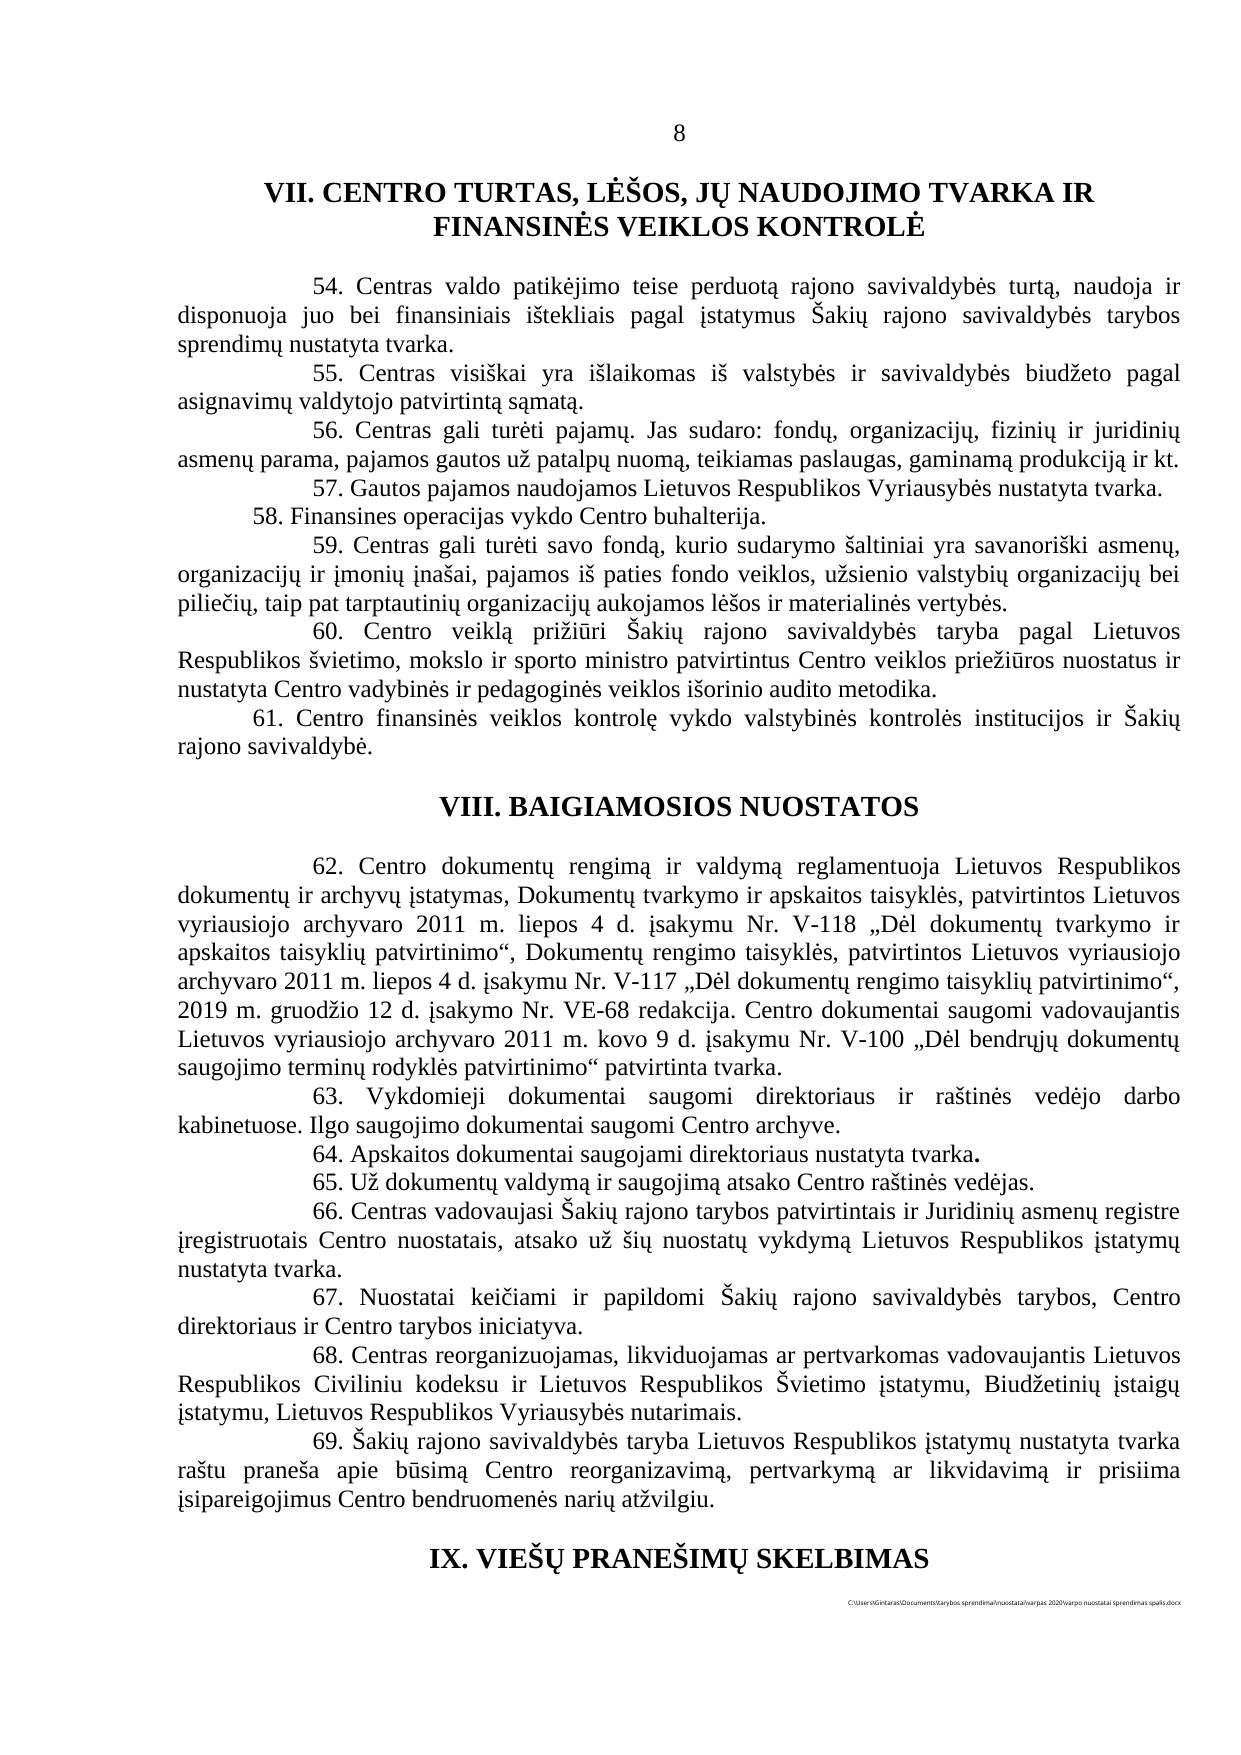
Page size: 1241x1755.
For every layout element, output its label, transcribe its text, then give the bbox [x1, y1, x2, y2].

text 59. Centras gali turėti savo fondą, kurio sudarymo šaltiniai yra savanoriški asmenų, organizacijų ir įmonių įnašai, pajamos iš paties fondo veiklos, užsienio valstybių organizacijų bei piliečių, taip pat tarptautinių organizacijų aukojamos lėšos ir materialinės vertybės. [177, 530, 1181, 616]
text 61. Centro finansinės veiklos kontrolę vykdo valstybinės kontrolės institucijos ir Šakių rajono savivaldybė. [177, 703, 1181, 760]
text 60. Centro veiklą prižiūri Šakių rajono savivaldybės taryba pagal Lietuvos Respublikos švietimo, mokslo ir sporto ministro patvirtintus Centro veiklos priežiūros nuostatus ir nustatyta Centro vadybinės ir pedagoginės veiklos išorinio audito metodika. [177, 616, 1181, 703]
text VIII. BAIGIAMOSIOS NUOSTATOS [177, 789, 1181, 822]
text 66. Centras vadovaujasi Šakių rajono tarybos patvirtintais ir Juridinių asmenų registre įregistruotais Centro nuostatais, atsako už šių nuostatų vykdymą Lietuvos Respublikos įstatymų nustatyta tvarka. [177, 1196, 1181, 1282]
text 68. Centras reorganizuojamas, likviduojamas ar pertvarkomas vadovaujantis Lietuvos Respublikos Civiliniu kodeksu ir Lietuvos Respublikos Švietimo įstatymu, Biudžetinių įstaigų įstatymu, Lietuvos Respublikos Vyriausybės nutarimais. [177, 1340, 1181, 1426]
text 69. Šakių rajono savivaldybės taryba Lietuvos Respublikos įstatymų nustatyta tvarka raštu praneša apie būsimą Centro reorganizavimą, pertvarkymą ar likvidavimą ir prisiima įsipareigojimus Centro bendruomenės narių atžvilgiu. [177, 1426, 1181, 1512]
text 55. Centras visiškai yra išlaikomas iš valstybės ir savivaldybės biudžeto pagal asignavimų valdytojo patvirtintą sąmatą. [177, 358, 1181, 415]
text 56. Centras gali turėti pajamų. Jas sudaro: fondų, organizacijų, fizinių ir juridinių asmenų parama, pajamos gautos už patalpų nuomą, teikiamas paslaugas, gaminamą produkciją ir kt. [177, 415, 1181, 473]
text 54. Centras valdo patikėjimo teise perduotą rajono savivaldybės turtą, naudoja ir disponuoja juo bei finansiniais ištekliais pagal įstatymus Šakių rajono savivaldybės tarybos sprendimų nustatyta tvarka. [177, 271, 1181, 358]
text 58. Finansines operacijas vykdo Centro buhalterija. [177, 501, 1181, 530]
text 64. Apskaitos dokumentai saugojami direktoriaus nustatyta tvarka. [177, 1139, 1181, 1167]
text VII. CENTRO TURTAS, LĖŠOS, JŲ NAUDOJIMO TVARKA IR FINANSINĖS VEIKLOS KONTROLĖ [177, 176, 1181, 243]
text 63. Vykdomieji dokumentai saugomi direktoriaus ir raštinės vedėjo darbo kabinetuose. Ilgo saugojimo dokumentai saugomi Centro archyve. [177, 1081, 1181, 1139]
text 67. Nuostatai keičiami ir papildomi Šakių rajono savivaldybės tarybos, Centro direktoriaus ir Centro tarybos iniciatyva. [177, 1282, 1181, 1340]
text IX. VIEŠŲ PRANEŠIMŲ SKELBIMAS [177, 1541, 1181, 1575]
text 62. Centro dokumentų rengimą ir valdymą reglamentuoja Lietuvos Respublikos dokumentų ir archyvų įstatymas, Dokumentų tvarkymo ir apskaitos taisyklės, patvirtintos Lietuvos vyriausiojo archyvaro 2011 m. liepos 4 d. įsakymu Nr. V-118 „Dėl dokumentų tvarkymo ir apskaitos taisyklių patvirtinimo“, Dokumentų rengimo taisyklės, patvirtintos Lietuvos vyriausiojo archyvaro 2011 m. liepos 4 d. įsakymu Nr. V-117 „Dėl dokumentų rengimo taisyklių patvirtinimo“, 2019 m. gruodžio 12 d. įsakymo Nr. VE-68 redakcija. Centro dokumentai saugomi vadovaujantis Lietuvos vyriausiojo archyvaro 2011 m. kovo 9 d. įsakymu Nr. V-100 „Dėl bendrųjų dokumentų saugojimo terminų rodyklės patvirtinimo“ patvirtinta tvarka. [177, 851, 1181, 1081]
text 57. Gautos pajamos naudojamos Lietuvos Respublikos Vyriausybės nustatyta tvarka. [177, 473, 1181, 501]
text 65. Už dokumentų valdymą ir saugojimą atsako Centro raštinės vedėjas. [177, 1167, 1181, 1196]
